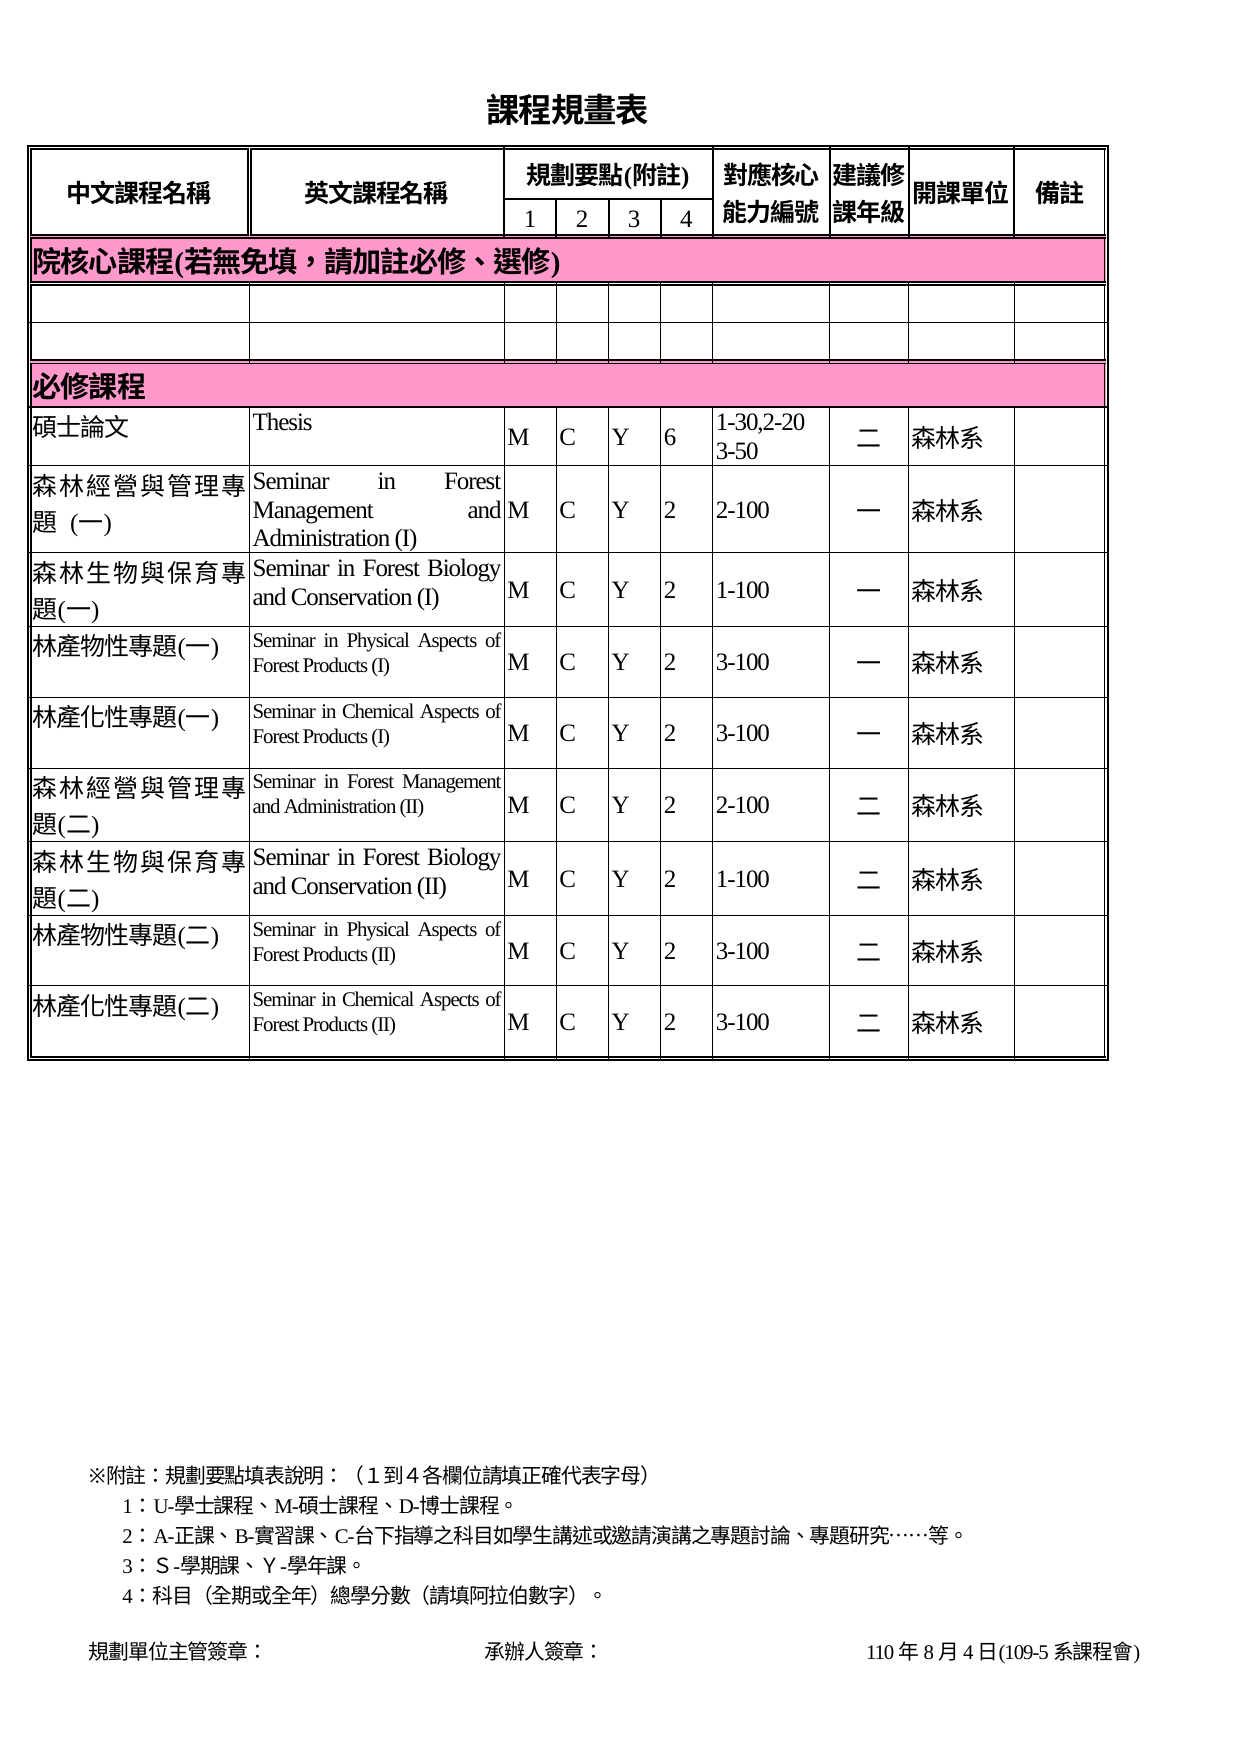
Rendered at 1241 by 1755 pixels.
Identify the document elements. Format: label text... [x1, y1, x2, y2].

table_cell M [505, 553, 556, 626]
table_cell C [557, 698, 608, 767]
table_cell 二 [830, 408, 908, 465]
table_cell Thesis [250, 408, 504, 465]
table_cell [713, 323, 829, 359]
table_cell C [557, 842, 608, 914]
table_cell 1-30,2-20 3-50 [713, 408, 829, 465]
table_cell M [505, 466, 556, 552]
table_cell [1015, 698, 1104, 767]
table_cell Seminar in Physical Aspects of Forest Products (I) [250, 627, 504, 697]
table_cell M [505, 698, 556, 767]
table_cell 森林系 [909, 408, 1014, 465]
table_cell 森林系 [909, 986, 1014, 1056]
table_cell [1015, 986, 1104, 1056]
table_cell M [505, 627, 556, 697]
table_cell 碩士論文 [32, 408, 249, 465]
table_cell 1 [505, 200, 555, 234]
table_cell 2 [557, 200, 608, 234]
table_cell 英文課程名稱 [252, 150, 503, 234]
table_cell C [557, 916, 608, 985]
table_cell 備註 [1015, 150, 1104, 234]
table_cell 2 [661, 986, 712, 1056]
table_cell 森林生物與保育專題(一) [32, 553, 249, 626]
table_cell [505, 286, 556, 322]
table_cell [909, 323, 1014, 359]
table_cell M [505, 769, 556, 841]
table_cell Seminar in Physical Aspects of Forest Products (II) [250, 916, 504, 985]
table_cell 二 [830, 842, 908, 914]
table_cell 1-100 [713, 553, 829, 626]
table_cell 6 [661, 408, 712, 465]
table_cell [32, 323, 249, 359]
table_cell 4 [662, 200, 712, 234]
table_cell C [557, 986, 608, 1056]
table_cell Y [609, 627, 660, 697]
table_cell 開課單位 [910, 150, 1013, 234]
table_cell Y [609, 408, 660, 465]
table_cell [557, 286, 608, 322]
table_cell 森林系 [909, 698, 1014, 767]
table_cell C [557, 627, 608, 697]
table_cell [609, 286, 660, 322]
table_cell 2 [661, 627, 712, 697]
table_cell 2-100 [713, 769, 829, 841]
table_cell 3-100 [713, 698, 829, 767]
table_cell Y [609, 466, 660, 552]
table_cell C [557, 769, 608, 841]
table_cell [1015, 769, 1104, 841]
table_cell 一 [830, 466, 908, 552]
table_cell 一 [830, 698, 908, 767]
table_cell 森林系 [909, 627, 1014, 697]
table_cell Seminar in Forest Management and Administration (II) [250, 769, 504, 841]
table_cell 2 [661, 466, 712, 552]
table_cell Y [609, 842, 660, 914]
table_cell [1015, 408, 1104, 465]
table_cell 林產物性專題(二) [32, 916, 249, 985]
table_cell 二 [830, 986, 908, 1056]
table_cell [609, 323, 660, 359]
table_cell [1015, 466, 1104, 552]
table_cell [505, 323, 556, 359]
table_cell Seminar in Forest Biology and Conservation (I) [250, 553, 504, 626]
table_cell 2-100 [713, 466, 829, 552]
table_cell 林產物性專題(一) [32, 627, 249, 697]
table_cell Seminar in Chemical Aspects of Forest Products (I) [250, 698, 504, 767]
table_cell 規劃要點(附註) [505, 150, 712, 198]
table_cell 一 [830, 553, 908, 626]
table_cell M [505, 842, 556, 914]
table_cell [1015, 842, 1104, 914]
table_cell Seminar in Forest Biology and Conservation (II) [250, 842, 504, 914]
table_cell 森林系 [909, 769, 1014, 841]
table_cell [32, 286, 249, 322]
table_cell 森林系 [909, 842, 1014, 914]
table_cell Y [609, 769, 660, 841]
table_cell 必修課程 [32, 364, 1104, 406]
table_cell 對應核心能力編號 [714, 150, 829, 234]
table_cell [909, 286, 1014, 322]
table_cell [830, 286, 908, 322]
table_cell 2 [661, 916, 712, 985]
table_cell 森林系 [909, 466, 1014, 552]
table_cell 2 [661, 553, 712, 626]
table_cell 二 [830, 769, 908, 841]
table_cell 1-100 [713, 842, 829, 914]
table_cell Y [609, 916, 660, 985]
table_cell C [557, 408, 608, 465]
table_cell Seminar in Chemical Aspects of Forest Products (II) [250, 986, 504, 1056]
table_cell [830, 323, 908, 359]
table_cell C [557, 553, 608, 626]
table_cell 建議修課年級 [831, 150, 908, 234]
table_cell [1015, 553, 1104, 626]
table_cell Y [609, 698, 660, 767]
table_cell 中文課程名稱 [32, 150, 247, 234]
table_cell [1015, 286, 1104, 322]
table_cell [1015, 916, 1104, 985]
table_cell 2 [661, 698, 712, 767]
table_cell 森林經營與管理專題 (一) [32, 466, 249, 552]
table_cell M [505, 916, 556, 985]
table_cell [557, 323, 608, 359]
table_cell 一 [830, 627, 908, 697]
table_cell M [505, 986, 556, 1056]
table_cell 森林經營與管理專題(二) [32, 769, 249, 841]
table_cell [250, 286, 504, 322]
table_header 課程規畫表 [30, 70, 1106, 145]
table_cell 森林系 [909, 916, 1014, 985]
table_cell 林產化性專題(一) [32, 698, 249, 767]
table_cell M [505, 408, 556, 465]
table_cell 3-100 [713, 627, 829, 697]
table_cell [250, 323, 504, 359]
table_cell [1015, 323, 1104, 359]
table_cell 森林生物與保育專題(二) [32, 842, 249, 914]
table_cell 3 [610, 200, 660, 234]
table_cell 3-100 [713, 916, 829, 985]
table_cell [661, 286, 712, 322]
table_cell 2 [661, 769, 712, 841]
table_cell 3-100 [713, 986, 829, 1056]
table_cell C [557, 466, 608, 552]
table_cell [713, 286, 829, 322]
table_cell [661, 323, 712, 359]
table_cell 森林系 [909, 553, 1014, 626]
table_cell 二 [830, 916, 908, 985]
table_cell [1015, 627, 1104, 697]
table_cell Y [609, 553, 660, 626]
table_cell Y [609, 986, 660, 1056]
table_cell 2 [661, 842, 712, 914]
table_cell Seminar in Forest Management and Administration (I) [250, 466, 504, 552]
table_cell 院核心課程(若無免填，請加註必修、選修) [32, 239, 1104, 281]
table_cell 林產化性專題(二) [32, 986, 249, 1056]
